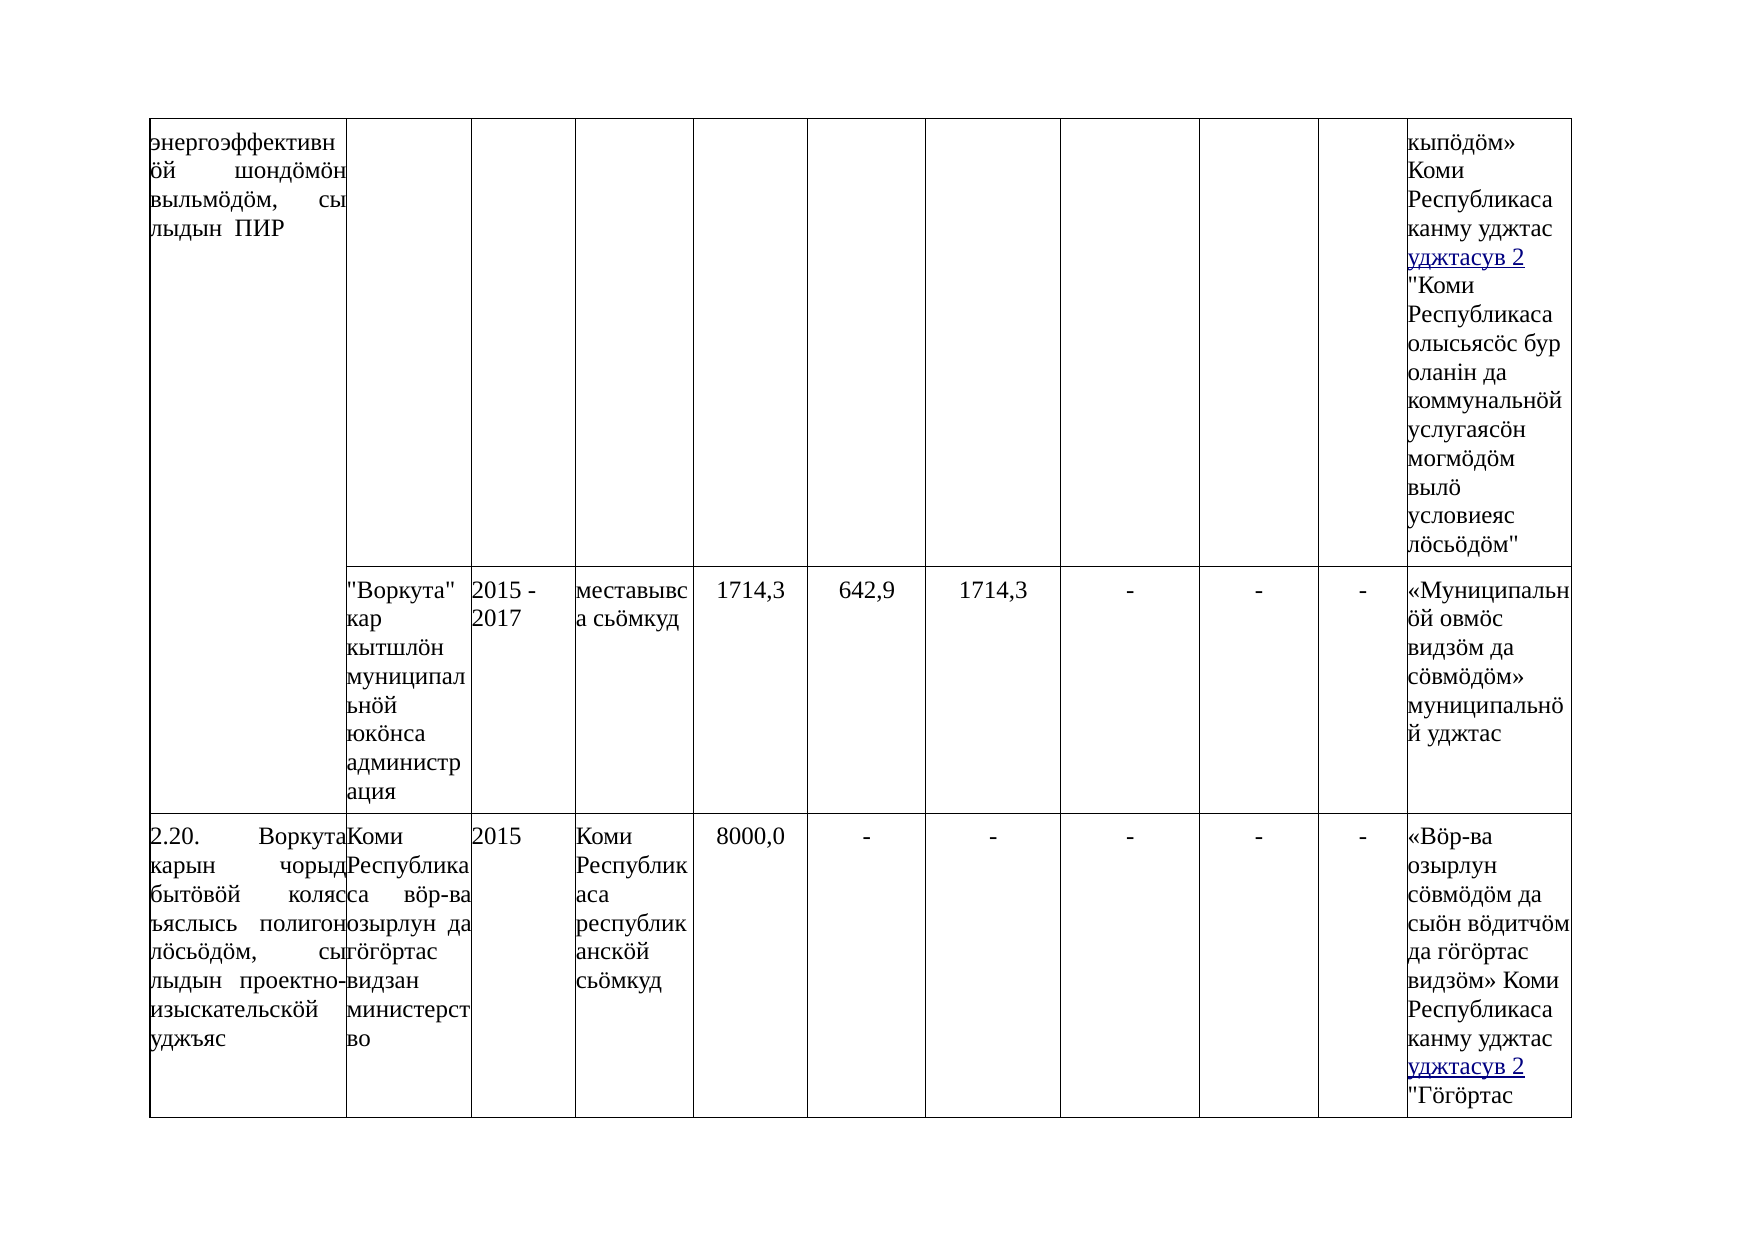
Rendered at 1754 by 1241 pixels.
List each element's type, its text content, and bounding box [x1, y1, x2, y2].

table_cell "Воркута" кар кытшлӧн муниципальнӧй юкӧнса администрация [347, 567, 471, 813]
table_cell [472, 119, 575, 566]
table_cell [926, 119, 1060, 566]
table_cell - [1319, 814, 1407, 1117]
table_cell 2015 - 2017 [472, 567, 575, 813]
table_cell 8000,0 [694, 814, 807, 1117]
table_cell Коми Республикаса республиканскӧй сьӧмкуд [576, 814, 693, 1117]
table_cell 1714,3 [694, 567, 807, 813]
table_cell «Муниципальнӧй овмӧс видзӧм да сӧвмӧдӧм» муниципальнӧй уджтас [1408, 567, 1571, 813]
table_cell «Вӧр-ва озырлун сӧвмӧдӧм да сыӧн вӧдитчӧм да гӧгӧртас видзӧм» Коми Республикаса канму уджтас уджтасув 2 "Гӧгӧртас [1408, 814, 1571, 1117]
table_cell энергоэффективнӧй шондӧмӧн выльмӧдӧм, сы лыдын ПИР [151, 119, 346, 813]
table_cell - [1061, 814, 1199, 1117]
table_cell - [1200, 814, 1318, 1117]
table_cell [576, 119, 693, 566]
table_cell 2.20. Воркута карын чорыд бытӧвӧй коляс ъяслысь полигон лӧсьӧдӧм, сы лыдын проектно-изыскательскӧй уджъяс [151, 814, 346, 1117]
table_cell кыпӧдӧм» Коми Республикаса канму уджтас уджтасув 2 "Коми Республикаса олысьясӧс бур оланін да коммунальнӧй услугаясӧн могмӧдӧм вылӧ условиеяс лӧсьӧдӧм" [1408, 119, 1571, 566]
table_cell [808, 119, 925, 566]
table_cell - [1061, 119, 1199, 566]
table_cell - [1200, 567, 1318, 813]
table_cell меставывса сьӧмкуд [576, 567, 693, 813]
table_cell - [808, 814, 925, 1117]
table_cell [694, 119, 807, 566]
table_cell 642,9 [808, 567, 925, 813]
table_cell - [1319, 567, 1407, 813]
table_cell 1714,3 [926, 567, 1060, 813]
table_cell - [1200, 119, 1318, 566]
table_cell - [1061, 567, 1199, 813]
table_cell - [1319, 119, 1407, 566]
table_cell [347, 119, 471, 566]
table_cell - [926, 814, 1060, 1117]
table_cell 2015 [472, 814, 575, 1117]
table_cell Коми Республикаса вӧр-ва озырлун да гӧгӧртас видзан министерство [347, 814, 471, 1117]
